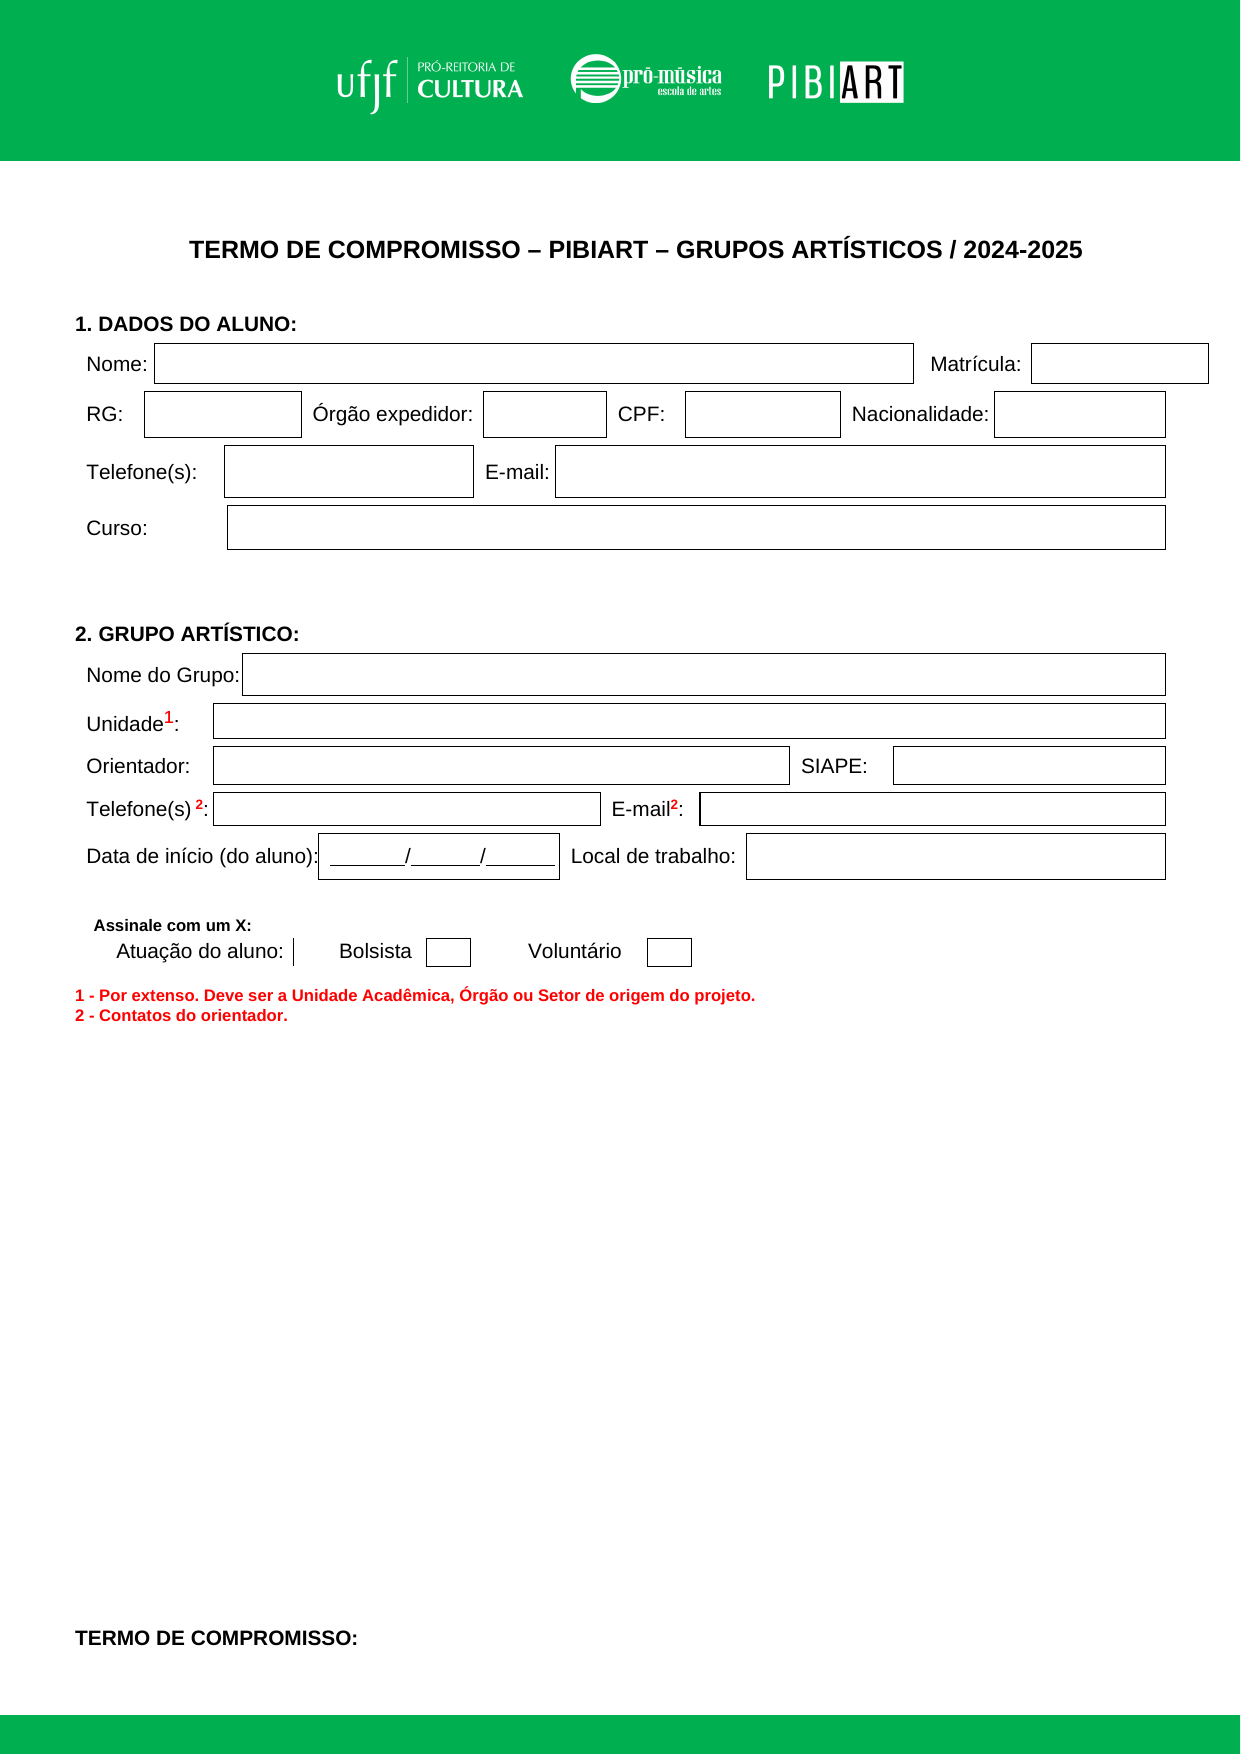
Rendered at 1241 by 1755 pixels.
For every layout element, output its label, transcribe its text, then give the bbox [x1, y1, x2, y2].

table_header E-mail: [474, 445, 555, 497]
table_header [427, 939, 470, 966]
table_header Atuação do aluno: [75, 938, 293, 966]
table_header [648, 939, 691, 966]
table_header [214, 704, 1165, 738]
table_header [995, 392, 1165, 437]
table_header RG: [75, 391, 144, 437]
text 1 - Por extenso. Deve ser a Unidade Acadêmica, Órgão ou Setor de origem do projeto. [75, 986, 1197, 1005]
text Assinale com um X: [75, 915, 1197, 934]
text TERMO DE COMPROMISSO – PIBIART – GRUPOS ARTÍSTICOS / 2024-2025 [75, 236, 1197, 264]
table_header Nome do Grupo: [75, 653, 242, 695]
text TERMO DE COMPROMISSO: [75, 1626, 1197, 1650]
table_header [894, 747, 1165, 784]
table_header [686, 392, 840, 437]
table_header [155, 344, 913, 383]
table_header [228, 506, 1165, 549]
table_header CPF: [607, 391, 685, 437]
table_header [243, 654, 1165, 695]
table_header [145, 392, 301, 437]
table_header E-mail2: [601, 792, 699, 825]
table_header Data de início (do aluno): [75, 833, 318, 878]
table_header Orientador: [75, 746, 213, 784]
table_header Local de trabalho: [560, 833, 746, 878]
text 2 - Contatos do orientador. [75, 1005, 1197, 1024]
table_header SIAPE: [790, 746, 893, 784]
table_header Telefone(s) 2: [75, 792, 213, 825]
table_header Bolsista [294, 938, 426, 966]
table_header [556, 446, 1165, 497]
table_header Matrícula: [914, 343, 1031, 383]
table_header Curso: [75, 505, 227, 549]
table_header [484, 392, 606, 437]
table_header [747, 834, 1165, 878]
table_header [214, 793, 600, 825]
table_header Unidade¹: [75, 703, 213, 738]
text 2. GRUPO ARTÍSTICO: [75, 622, 1197, 646]
table_header Voluntário [471, 938, 647, 966]
table_header Órgão expedidor: [302, 391, 483, 437]
table_header Telefone(s): [75, 445, 224, 497]
table_header Nome: [75, 343, 154, 383]
table_header [214, 747, 789, 784]
table_header / / [319, 834, 559, 878]
table_header [701, 793, 1165, 825]
table_header [1032, 344, 1208, 383]
table_header [225, 446, 473, 497]
text 1. DADOS DO ALUNO: [75, 312, 1197, 336]
table_header Nacionalidade: [841, 391, 994, 437]
